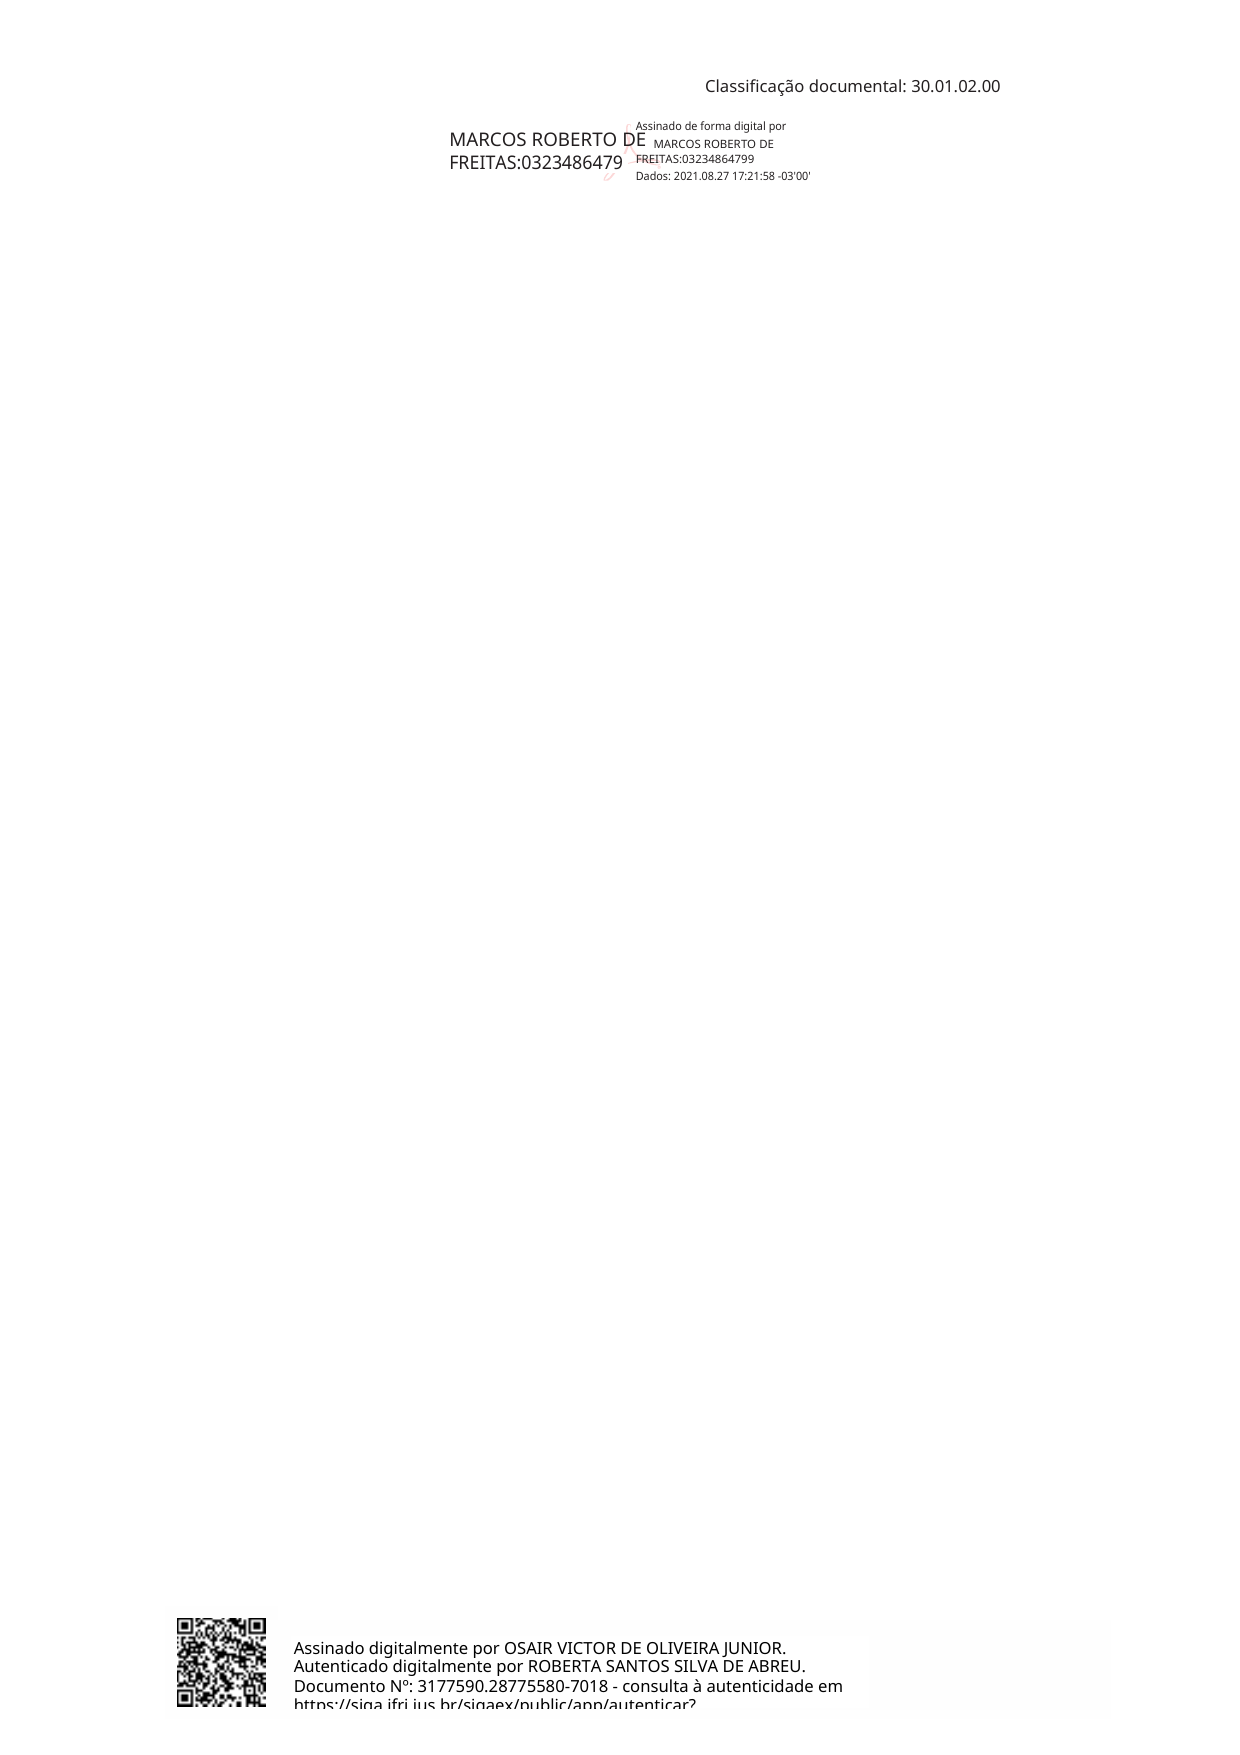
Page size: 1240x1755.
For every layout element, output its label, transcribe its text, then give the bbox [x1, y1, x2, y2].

text Dados: 2021.08.27 17:21:58 -03'00' [636, 168, 1227, 184]
text Assinado de forma digital por [636, 123, 1227, 132]
text FREITAS:03234864799 [636, 152, 1227, 167]
text MARCOS ROBERTO DE MARCOS ROBERTO DE [449, 132, 626, 151]
text FREITAS:03234864799 [449, 154, 628, 173]
text Classificação documental: 30.01.02.00 [705, 75, 1227, 98]
text MARCOS ROBERTO DE MARCOS ROBERTO DE [631, 132, 1227, 151]
